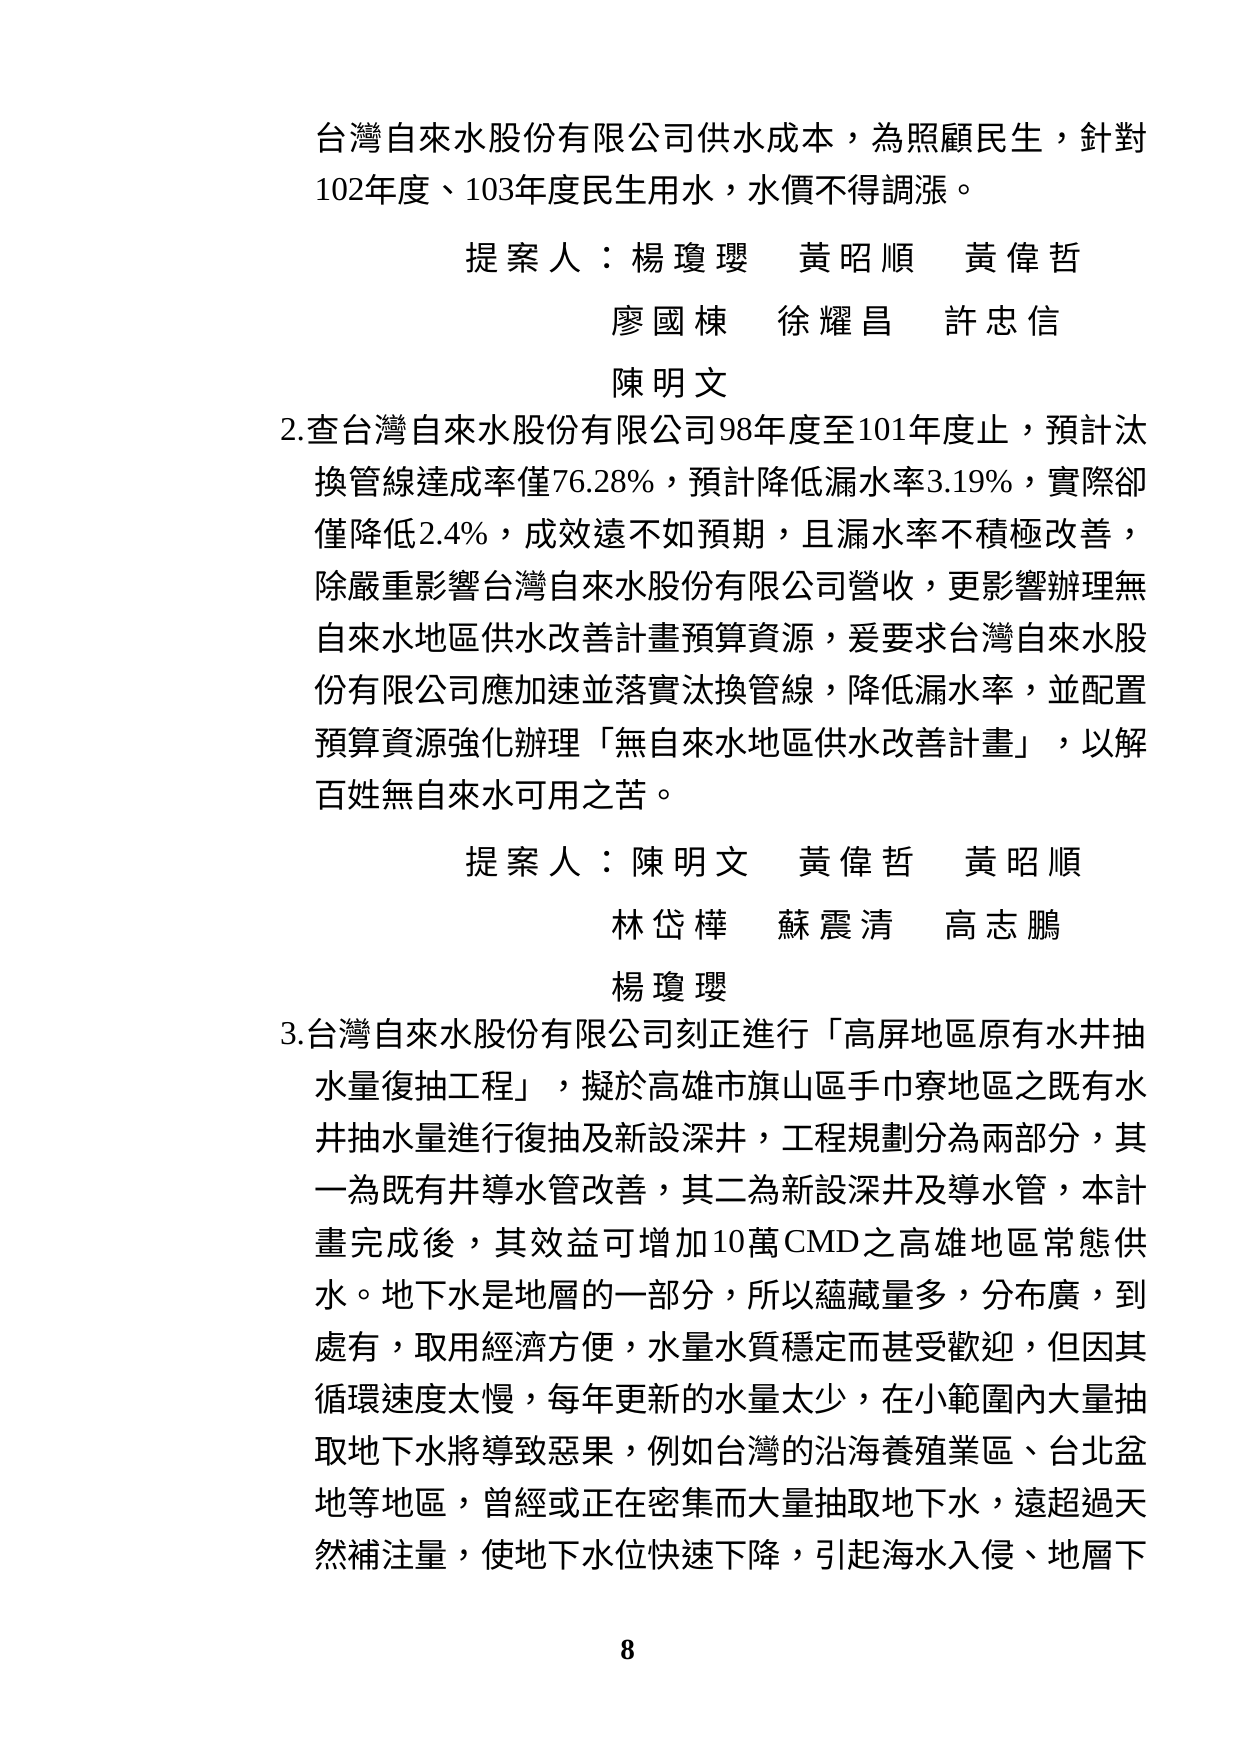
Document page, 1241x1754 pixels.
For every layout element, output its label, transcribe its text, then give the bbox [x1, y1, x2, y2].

text 提案人：陳明文 黃偉哲 黃昭順 林岱樺 蘇震清 高志鵬 楊瓊瓔 [453, 818, 1114, 1006]
text 3.台灣自來水股份有限公司刻正進行「高屏地區原有水井抽水量復抽工程」，擬於高雄市旗山區手巾寮地區之既有水井抽水量進行復抽及新設深井，工程規劃分為兩部分，其一為既有井導水管改善，其二為新設深井及導水管，本計畫完成後，其效益可增加10萬CMD之高雄地區常態供水。地下水是地層的一部分，所以蘊藏量多，分布廣，到處有，取用經濟方便，水量水質穩定而甚受歡迎，但因其循環速度太慢，每年更新的水量太少，在小範圍內大量抽取地下水將導致惡果，例如台灣的沿海養殖業區、台北盆地等地區，曾經或正在密集而大量抽取地下水，遠超過天然補注量，使地下水位快速下降，引起海水入侵、地層下 [280, 1006, 1148, 1579]
text 台灣自來水股份有限公司供水成本，為照顧民生，針對102年度、103年度民生用水，水價不得調漲。 [280, 110, 1148, 214]
text 2.查台灣自來水股份有限公司98年度至101年度止，預計汰換管線達成率僅76.28%，預計降低漏水率3.19%，實際卻僅降低2.4%，成效遠不如預期，且漏水率不積極改善，除嚴重影響台灣自來水股份有限公司營收，更影響辦理無自來水地區供水改善計畫預算資源，爰要求台灣自來水股份有限公司應加速並落實汰換管線，降低漏水率，並配置預算資源強化辦理「無自來水地區供水改善計畫」，以解百姓無自來水可用之苦。 [280, 402, 1148, 818]
text 提案人：楊瓊瓔 黃昭順 黃偉哲 廖國棟 徐耀昌 許忠信 陳明文 [453, 214, 1114, 402]
